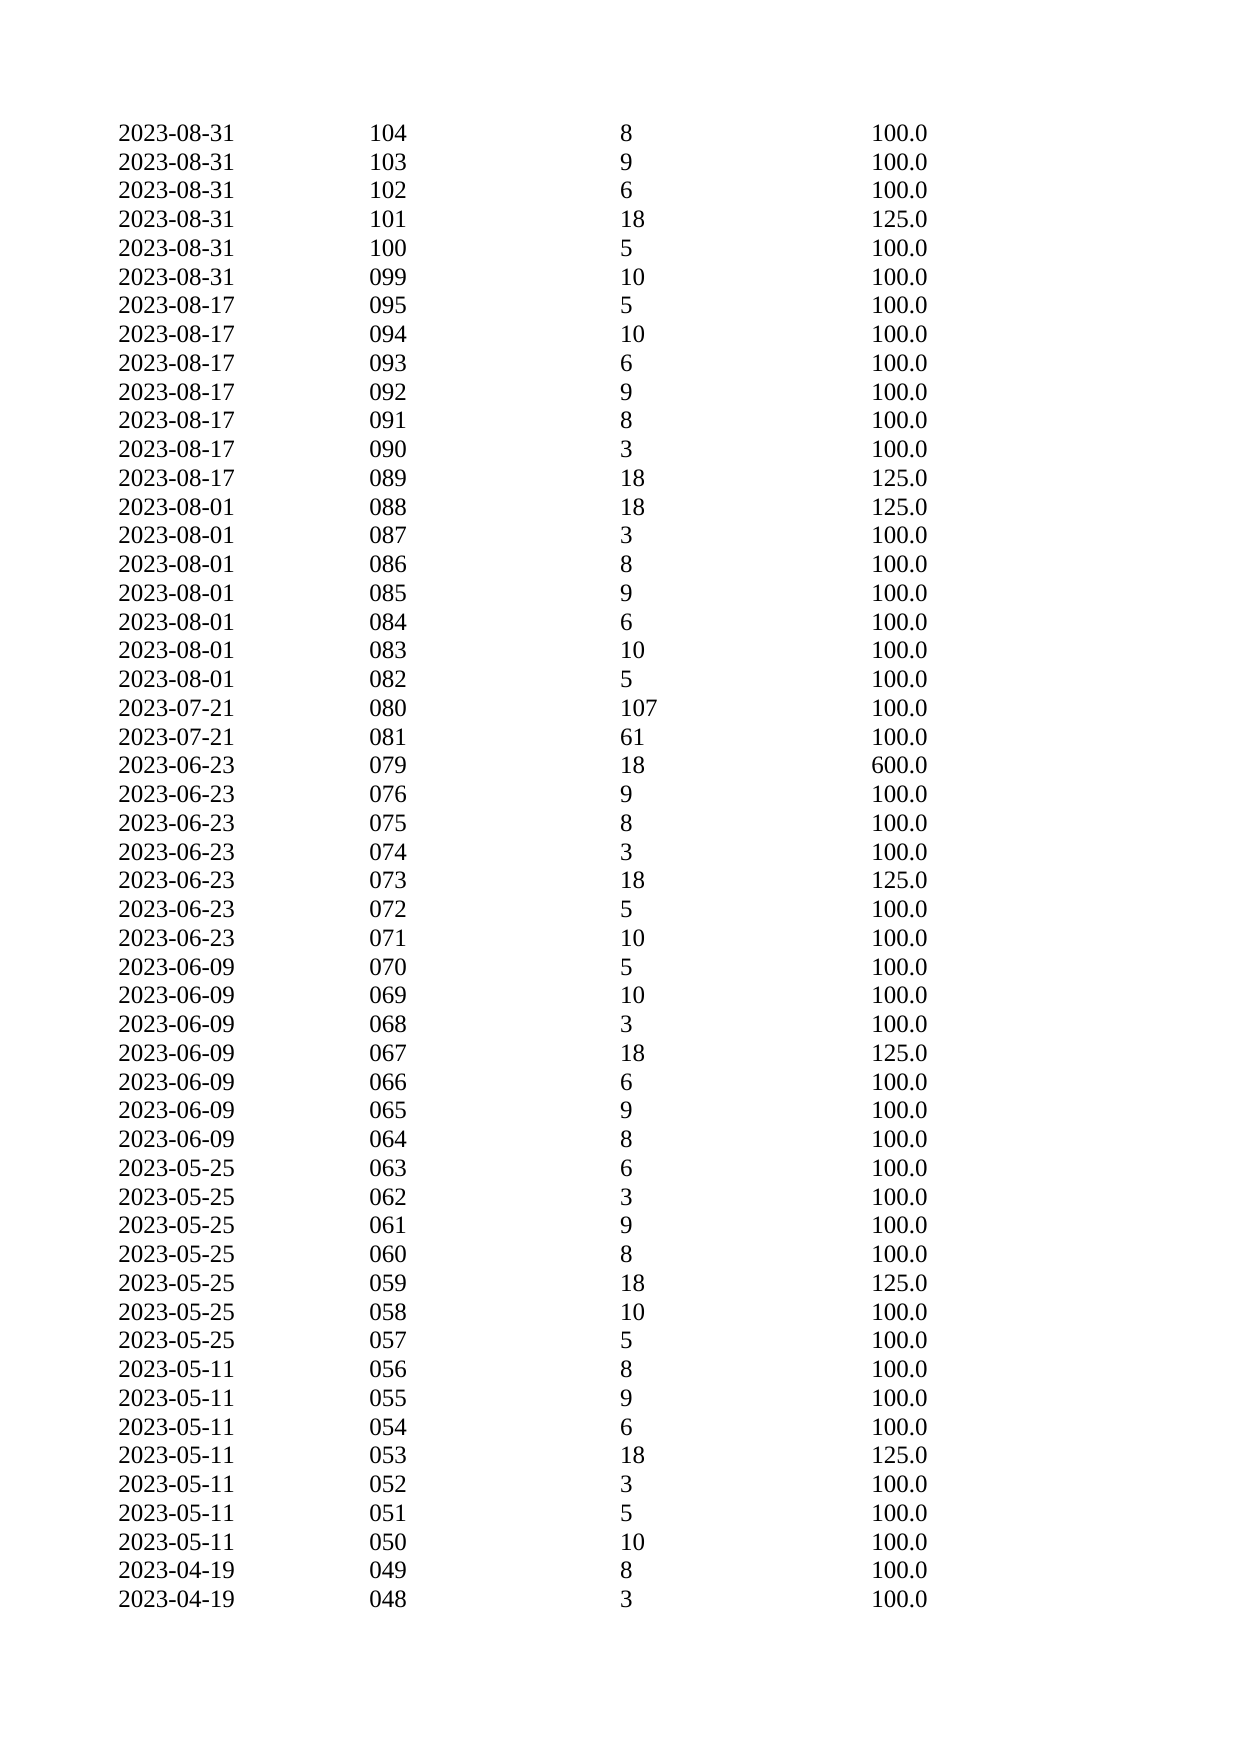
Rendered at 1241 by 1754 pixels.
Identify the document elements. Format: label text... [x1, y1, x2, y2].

table_cell 2023-08-17 [118, 291, 369, 319]
table_cell 100.0 [871, 1383, 1122, 1412]
table_cell 089 [369, 463, 620, 492]
table_cell 055 [369, 1383, 620, 1412]
table_cell 2023-08-17 [118, 406, 369, 434]
table_cell 2023-05-25 [118, 1211, 369, 1239]
table_cell 2023-08-01 [118, 664, 369, 693]
table_cell 18 [620, 1268, 871, 1297]
table_cell 2023-07-21 [118, 722, 369, 751]
table_cell 2023-08-17 [118, 434, 369, 463]
table_cell 100.0 [871, 1556, 1122, 1584]
table_cell 073 [369, 866, 620, 894]
table_cell 087 [369, 521, 620, 549]
table_cell 2023-08-31 [118, 233, 369, 262]
table_cell 090 [369, 434, 620, 463]
table_cell 062 [369, 1182, 620, 1211]
table_cell 100.0 [871, 521, 1122, 549]
table_cell 8 [620, 549, 871, 578]
table_cell 3 [620, 837, 871, 866]
table_cell 2023-05-11 [118, 1412, 369, 1441]
table_cell 6 [620, 1067, 871, 1096]
table_cell 100.0 [871, 636, 1122, 664]
table_cell 100.0 [871, 377, 1122, 406]
table_cell 053 [369, 1441, 620, 1469]
table_cell 100.0 [871, 1153, 1122, 1182]
table_cell 2023-08-31 [118, 204, 369, 233]
table_cell 3 [620, 1009, 871, 1038]
table_cell 125.0 [871, 1441, 1122, 1469]
table_cell 2023-06-23 [118, 894, 369, 923]
table_cell 5 [620, 1326, 871, 1354]
table_cell 2023-05-25 [118, 1182, 369, 1211]
table_cell 8 [620, 118, 871, 147]
table_cell 067 [369, 1038, 620, 1067]
table_cell 2023-05-11 [118, 1469, 369, 1498]
table_cell 051 [369, 1498, 620, 1527]
table_cell 18 [620, 866, 871, 894]
table_cell 18 [620, 1038, 871, 1067]
table_cell 100.0 [871, 262, 1122, 291]
table_cell 100.0 [871, 1211, 1122, 1239]
table_cell 8 [620, 1124, 871, 1153]
table_cell 2023-05-11 [118, 1441, 369, 1469]
table_cell 2023-06-23 [118, 866, 369, 894]
table_cell 063 [369, 1153, 620, 1182]
table_cell 2023-06-23 [118, 751, 369, 779]
table_cell 101 [369, 204, 620, 233]
table_cell 074 [369, 837, 620, 866]
table_cell 071 [369, 923, 620, 952]
table_cell 072 [369, 894, 620, 923]
table_cell 3 [620, 1584, 871, 1613]
table_cell 100.0 [871, 434, 1122, 463]
table_cell 100.0 [871, 1354, 1122, 1383]
table_cell 5 [620, 894, 871, 923]
table_cell 8 [620, 406, 871, 434]
table_cell 5 [620, 664, 871, 693]
table_cell 9 [620, 377, 871, 406]
table_cell 9 [620, 1211, 871, 1239]
table_cell 056 [369, 1354, 620, 1383]
table_cell 125.0 [871, 463, 1122, 492]
table_cell 100.0 [871, 147, 1122, 176]
table_cell 100.0 [871, 664, 1122, 693]
table_cell 049 [369, 1556, 620, 1584]
table_cell 3 [620, 521, 871, 549]
table_cell 5 [620, 291, 871, 319]
table_cell 2023-06-23 [118, 808, 369, 837]
table_cell 076 [369, 779, 620, 808]
table_cell 3 [620, 1182, 871, 1211]
table_cell 093 [369, 348, 620, 377]
table_cell 2023-05-25 [118, 1153, 369, 1182]
table_cell 10 [620, 319, 871, 348]
table_cell 600.0 [871, 751, 1122, 779]
table_cell 057 [369, 1326, 620, 1354]
table_cell 100.0 [871, 808, 1122, 837]
table_cell 2023-08-31 [118, 262, 369, 291]
table_cell 100.0 [871, 319, 1122, 348]
table_cell 3 [620, 1469, 871, 1498]
table_cell 100.0 [871, 1009, 1122, 1038]
table_cell 084 [369, 607, 620, 636]
table_cell 2023-06-09 [118, 1038, 369, 1067]
table_cell 100.0 [871, 722, 1122, 751]
table_cell 102 [369, 176, 620, 204]
table_cell 9 [620, 779, 871, 808]
table_cell 8 [620, 1556, 871, 1584]
table_cell 083 [369, 636, 620, 664]
table_cell 075 [369, 808, 620, 837]
table_cell 9 [620, 1096, 871, 1124]
table_cell 100.0 [871, 118, 1122, 147]
table_cell 2023-06-09 [118, 1096, 369, 1124]
table_cell 2023-06-23 [118, 923, 369, 952]
table_cell 100.0 [871, 1469, 1122, 1498]
table_cell 058 [369, 1297, 620, 1326]
table_cell 8 [620, 808, 871, 837]
table_cell 10 [620, 1297, 871, 1326]
table_cell 2023-08-31 [118, 176, 369, 204]
table_cell 086 [369, 549, 620, 578]
table_cell 100.0 [871, 1498, 1122, 1527]
table_cell 125.0 [871, 866, 1122, 894]
table_cell 2023-04-19 [118, 1556, 369, 1584]
table_cell 2023-05-11 [118, 1498, 369, 1527]
table_cell 2023-06-09 [118, 952, 369, 981]
table_cell 2023-06-23 [118, 779, 369, 808]
table_cell 095 [369, 291, 620, 319]
table_cell 050 [369, 1527, 620, 1556]
table_cell 2023-05-25 [118, 1297, 369, 1326]
table_cell 060 [369, 1239, 620, 1268]
table_cell 2023-08-01 [118, 607, 369, 636]
table_cell 10 [620, 1527, 871, 1556]
table_cell 2023-08-01 [118, 578, 369, 607]
table_cell 100.0 [871, 1239, 1122, 1268]
table_cell 079 [369, 751, 620, 779]
table_cell 18 [620, 204, 871, 233]
table_cell 100.0 [871, 607, 1122, 636]
table_cell 081 [369, 722, 620, 751]
table_cell 2023-08-01 [118, 492, 369, 521]
table_cell 2023-04-19 [118, 1584, 369, 1613]
table_cell 8 [620, 1354, 871, 1383]
table_cell 100.0 [871, 233, 1122, 262]
table_cell 2023-08-01 [118, 521, 369, 549]
table_cell 2023-06-09 [118, 1124, 369, 1153]
table_cell 2023-07-21 [118, 693, 369, 722]
table_cell 2023-08-17 [118, 319, 369, 348]
table_cell 10 [620, 262, 871, 291]
table_cell 5 [620, 233, 871, 262]
table_cell 2023-06-09 [118, 1009, 369, 1038]
table_cell 069 [369, 981, 620, 1009]
table_cell 091 [369, 406, 620, 434]
table_cell 100.0 [871, 894, 1122, 923]
table_cell 070 [369, 952, 620, 981]
table_cell 3 [620, 434, 871, 463]
table_cell 100.0 [871, 406, 1122, 434]
table_cell 2023-08-31 [118, 147, 369, 176]
table_cell 100.0 [871, 952, 1122, 981]
table_cell 100.0 [871, 693, 1122, 722]
table_cell 048 [369, 1584, 620, 1613]
table_cell 2023-05-25 [118, 1268, 369, 1297]
table_cell 100.0 [871, 1412, 1122, 1441]
table_cell 125.0 [871, 492, 1122, 521]
table_cell 088 [369, 492, 620, 521]
table_cell 100.0 [871, 1584, 1122, 1613]
table_cell 5 [620, 1498, 871, 1527]
table_cell 2023-06-09 [118, 981, 369, 1009]
table_cell 2023-05-25 [118, 1326, 369, 1354]
table_cell 092 [369, 377, 620, 406]
table_cell 103 [369, 147, 620, 176]
table_cell 100 [369, 233, 620, 262]
table_cell 100.0 [871, 291, 1122, 319]
table_cell 100.0 [871, 1527, 1122, 1556]
table_cell 6 [620, 348, 871, 377]
table_cell 10 [620, 981, 871, 1009]
table_cell 2023-08-01 [118, 549, 369, 578]
table_cell 100.0 [871, 1326, 1122, 1354]
table_cell 10 [620, 636, 871, 664]
table_cell 100.0 [871, 1182, 1122, 1211]
table_cell 6 [620, 1153, 871, 1182]
table_cell 100.0 [871, 549, 1122, 578]
table_cell 100.0 [871, 348, 1122, 377]
table_cell 107 [620, 693, 871, 722]
table_cell 5 [620, 952, 871, 981]
table_cell 100.0 [871, 779, 1122, 808]
table_cell 125.0 [871, 1038, 1122, 1067]
table_cell 2023-05-11 [118, 1383, 369, 1412]
table_cell 2023-05-25 [118, 1239, 369, 1268]
table_cell 100.0 [871, 923, 1122, 952]
table_cell 100.0 [871, 837, 1122, 866]
table_cell 100.0 [871, 981, 1122, 1009]
table_cell 100.0 [871, 1096, 1122, 1124]
table_cell 104 [369, 118, 620, 147]
table_cell 100.0 [871, 578, 1122, 607]
table_cell 080 [369, 693, 620, 722]
table_cell 085 [369, 578, 620, 607]
table_cell 10 [620, 923, 871, 952]
table_cell 18 [620, 751, 871, 779]
table_cell 100.0 [871, 1067, 1122, 1096]
table_cell 100.0 [871, 176, 1122, 204]
table_cell 061 [369, 1211, 620, 1239]
table_cell 125.0 [871, 204, 1122, 233]
table_cell 6 [620, 607, 871, 636]
table_cell 6 [620, 1412, 871, 1441]
table_cell 2023-06-23 [118, 837, 369, 866]
table_cell 2023-08-17 [118, 377, 369, 406]
table_cell 2023-08-17 [118, 463, 369, 492]
table_cell 9 [620, 147, 871, 176]
table_cell 2023-05-11 [118, 1527, 369, 1556]
table_cell 059 [369, 1268, 620, 1297]
table_cell 18 [620, 1441, 871, 1469]
table_cell 2023-08-17 [118, 348, 369, 377]
table_cell 6 [620, 176, 871, 204]
table_cell 054 [369, 1412, 620, 1441]
table_cell 100.0 [871, 1124, 1122, 1153]
table_cell 2023-06-09 [118, 1067, 369, 1096]
table_cell 065 [369, 1096, 620, 1124]
table_cell 2023-08-01 [118, 636, 369, 664]
table_cell 064 [369, 1124, 620, 1153]
table_cell 068 [369, 1009, 620, 1038]
table_cell 125.0 [871, 1268, 1122, 1297]
table_cell 099 [369, 262, 620, 291]
table_cell 8 [620, 1239, 871, 1268]
table_cell 9 [620, 578, 871, 607]
table_cell 066 [369, 1067, 620, 1096]
table_cell 100.0 [871, 1297, 1122, 1326]
table_cell 61 [620, 722, 871, 751]
table_cell 9 [620, 1383, 871, 1412]
table_cell 082 [369, 664, 620, 693]
table_cell 2023-08-31 [118, 118, 369, 147]
table_cell 18 [620, 463, 871, 492]
table_cell 094 [369, 319, 620, 348]
table_cell 052 [369, 1469, 620, 1498]
table_cell 18 [620, 492, 871, 521]
table_cell 2023-05-11 [118, 1354, 369, 1383]
